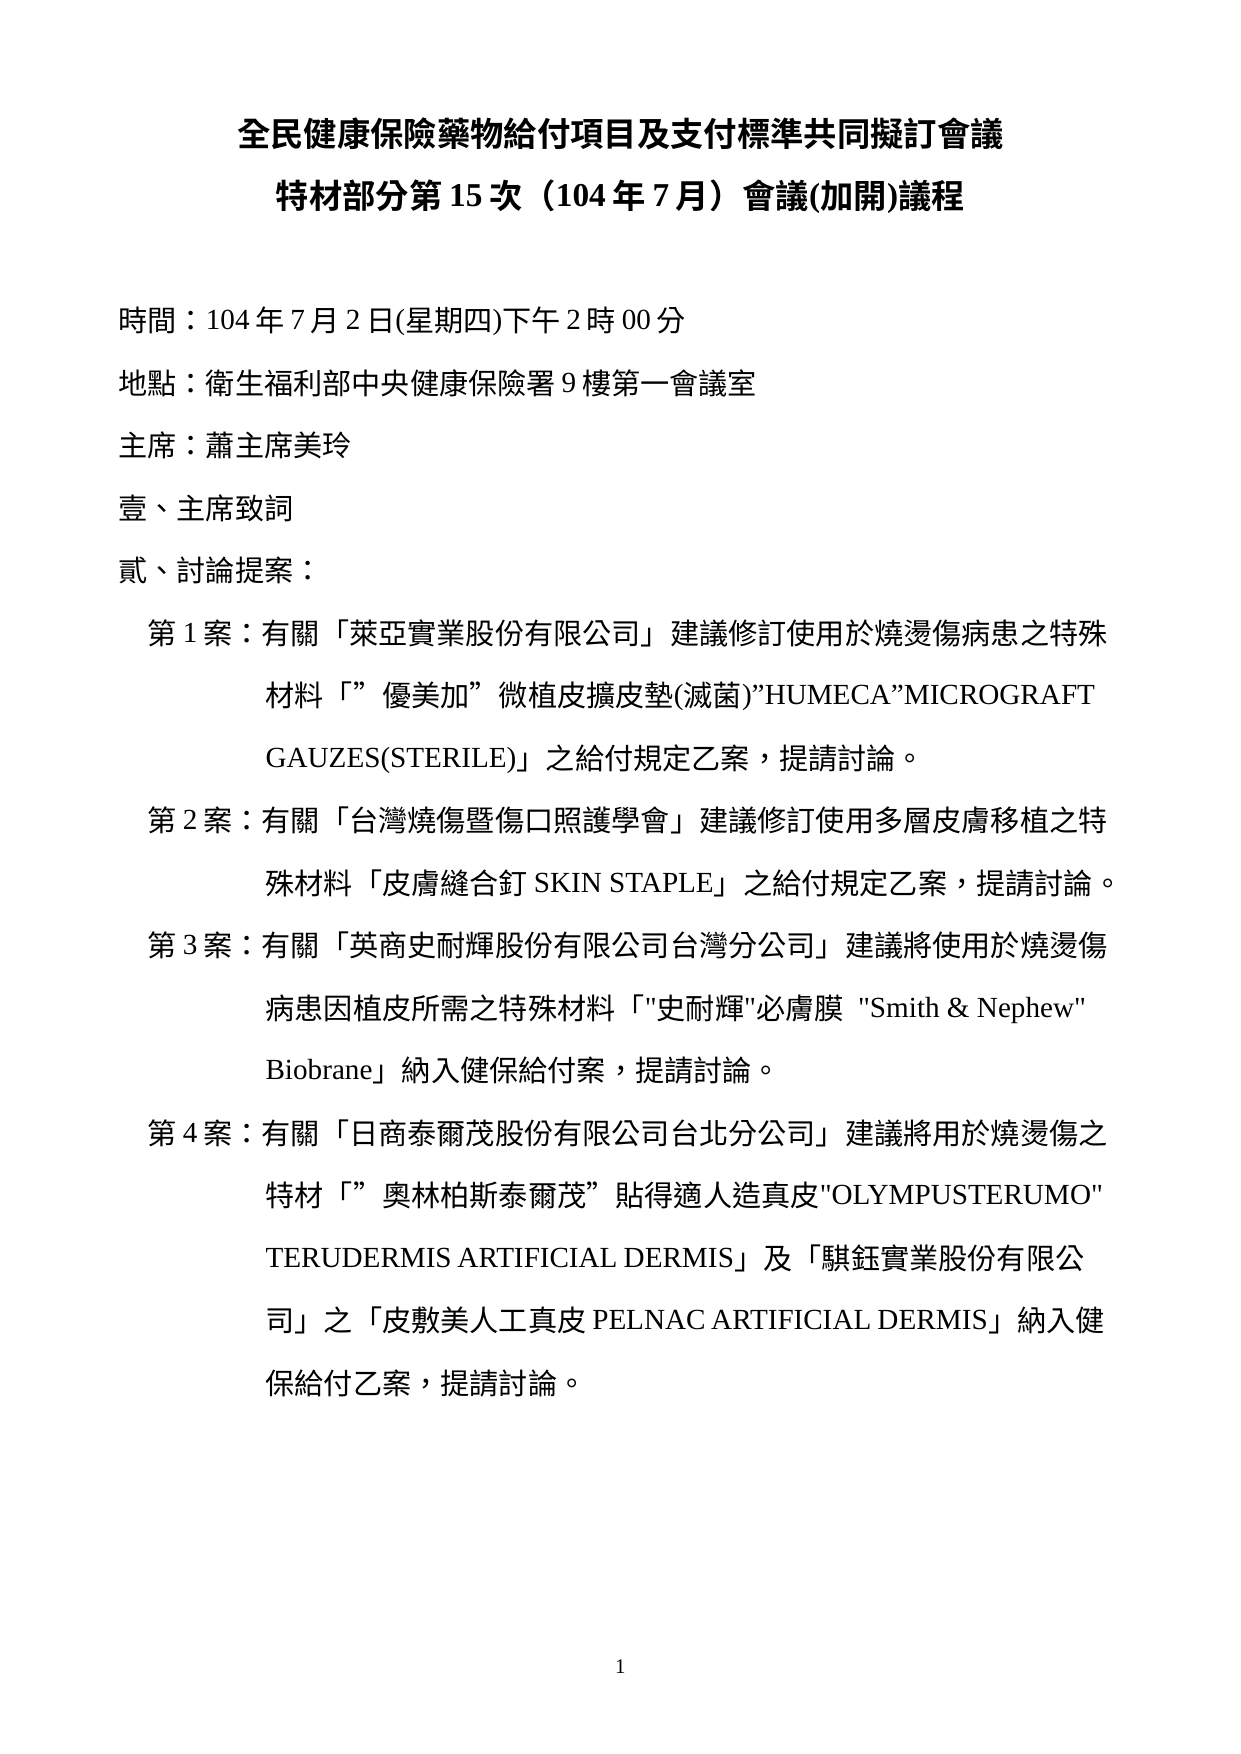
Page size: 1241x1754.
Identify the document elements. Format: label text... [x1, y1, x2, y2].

text 特材部分第15次（104年7月）會議(加開)議程 [118, 152, 1122, 215]
text 壹、主席致詞 [118, 465, 1122, 527]
text 第1案：有關「萊亞實業股份有限公司」建議修訂使用於燒燙傷病患之特殊材料「”優美加”微植皮擴皮墊(滅菌)”HUMECA”MICROGRAFT GAUZES(STERILE)」之給付規定乙案，提請討論。 [148, 590, 1122, 777]
text 時間：104年7月2日(星期四)下午2時00分 [118, 277, 1122, 340]
text 全民健康保險藥物給付項目及支付標準共同擬訂會議 [118, 90, 1122, 152]
text 第3案：有關「英商史耐輝股份有限公司台灣分公司」建議將使用於燒燙傷病患因植皮所需之特殊材料「"史耐輝"必膚膜 "Smith & Nephew" Biobrane」納入健保給付案，提請討論。 [148, 902, 1122, 1090]
text 貳、討論提案： [118, 527, 1122, 590]
text 地點：衛生福利部中央健康保險署9樓第一會議室 [118, 340, 1122, 402]
text 第4案：有關「日商泰爾茂股份有限公司台北分公司」建議將用於燒燙傷之特材「”奧林柏斯泰爾茂”貼得適人造真皮"OLYMPUSTERUMO" TERUDERMIS ARTIFICIAL DERMIS」及「騏鈺實業股份有限公司」之「皮敷美人工真皮PELNAC ARTIFICIAL DERMIS」納入健保給付乙案，提請討論。 [148, 1090, 1122, 1402]
text 主席：蕭主席美玲 [118, 402, 1122, 465]
text 第2案：有關「台灣燒傷暨傷口照護學會」建議修訂使用多層皮膚移植之特殊材料「皮膚縫合釘SKIN STAPLE」之給付規定乙案，提請討論。 [148, 777, 1122, 902]
